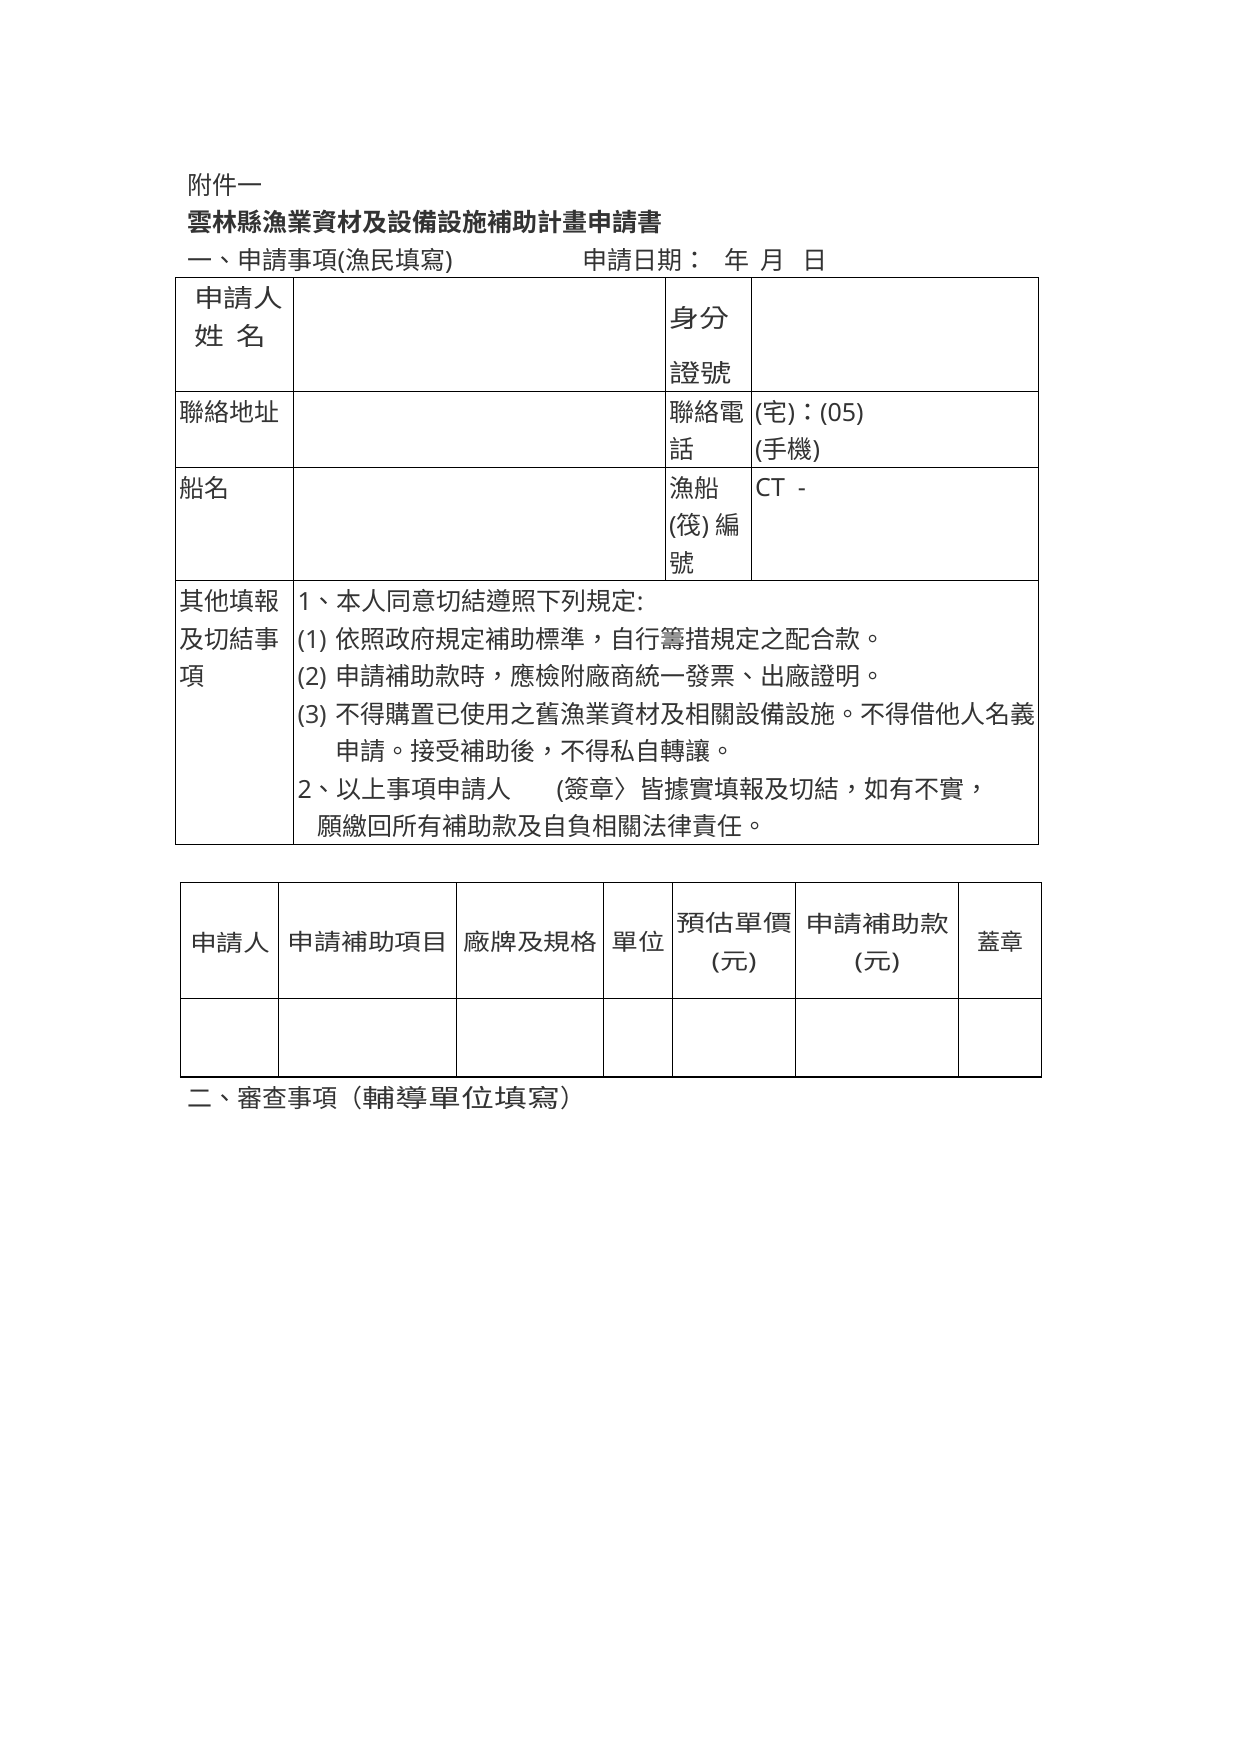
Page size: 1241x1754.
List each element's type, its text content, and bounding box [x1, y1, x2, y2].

table_cell 聯絡電話 [666, 392, 751, 467]
table_cell [457, 999, 603, 1076]
table_cell 聯絡地址 [176, 392, 293, 467]
table_header 廠牌及規格 [457, 883, 603, 998]
table_header 單位 [604, 883, 672, 998]
table_header [294, 278, 665, 391]
table_header 身分證號 [666, 278, 751, 391]
text 一、申請事項(漁民填寫) 申請日期： 年 月 日 [187, 239, 1053, 277]
table_cell 漁船(筏) 編號 [666, 468, 751, 580]
text 二、審查事項（輔導單位填寫） [187, 1077, 1053, 1115]
table_cell [181, 999, 278, 1076]
text 雲林縣漁業資材及設備設施補助計畫申請書 [187, 202, 1053, 239]
table_cell CT - [752, 468, 1038, 580]
table_cell 1、本人同意切結遵照下列規定: 依照政府規定補助標準，自行籌措規定之配合款。 申請補助款時，應檢附廠商統一發票、出廠證明。 不得購置已使用之舊漁業資材及相關設備設施。不得借他人名義申請。接受補助後，不得私自轉讓。 2、以上事項申請人 (簽章〉皆據實填報及切結，如有不實， 願繳回所有補助款及自負相關法律責任。 [294, 581, 1038, 844]
table_cell [279, 999, 456, 1076]
table_header 預估單價(元) [673, 883, 795, 998]
table_header 申請人 [181, 883, 278, 998]
table_header 申請補助款(元) [796, 883, 958, 998]
table_cell [294, 392, 665, 467]
table_cell [673, 999, 795, 1076]
table_cell (宅)：(05) (手機) [752, 392, 1038, 467]
table_cell [959, 999, 1041, 1076]
table_cell [796, 999, 958, 1076]
table_cell 船名 [176, 468, 293, 580]
text 附件一 [187, 164, 1053, 202]
table_header 蓋章 [959, 883, 1041, 998]
table_header 申請補助項目 [279, 883, 456, 998]
table_cell [604, 999, 672, 1076]
table_header 申請人姓 名 [176, 278, 293, 391]
table_cell 其他填報及切結事項 [176, 581, 293, 844]
table_header [752, 278, 1038, 391]
table_cell [294, 468, 665, 580]
